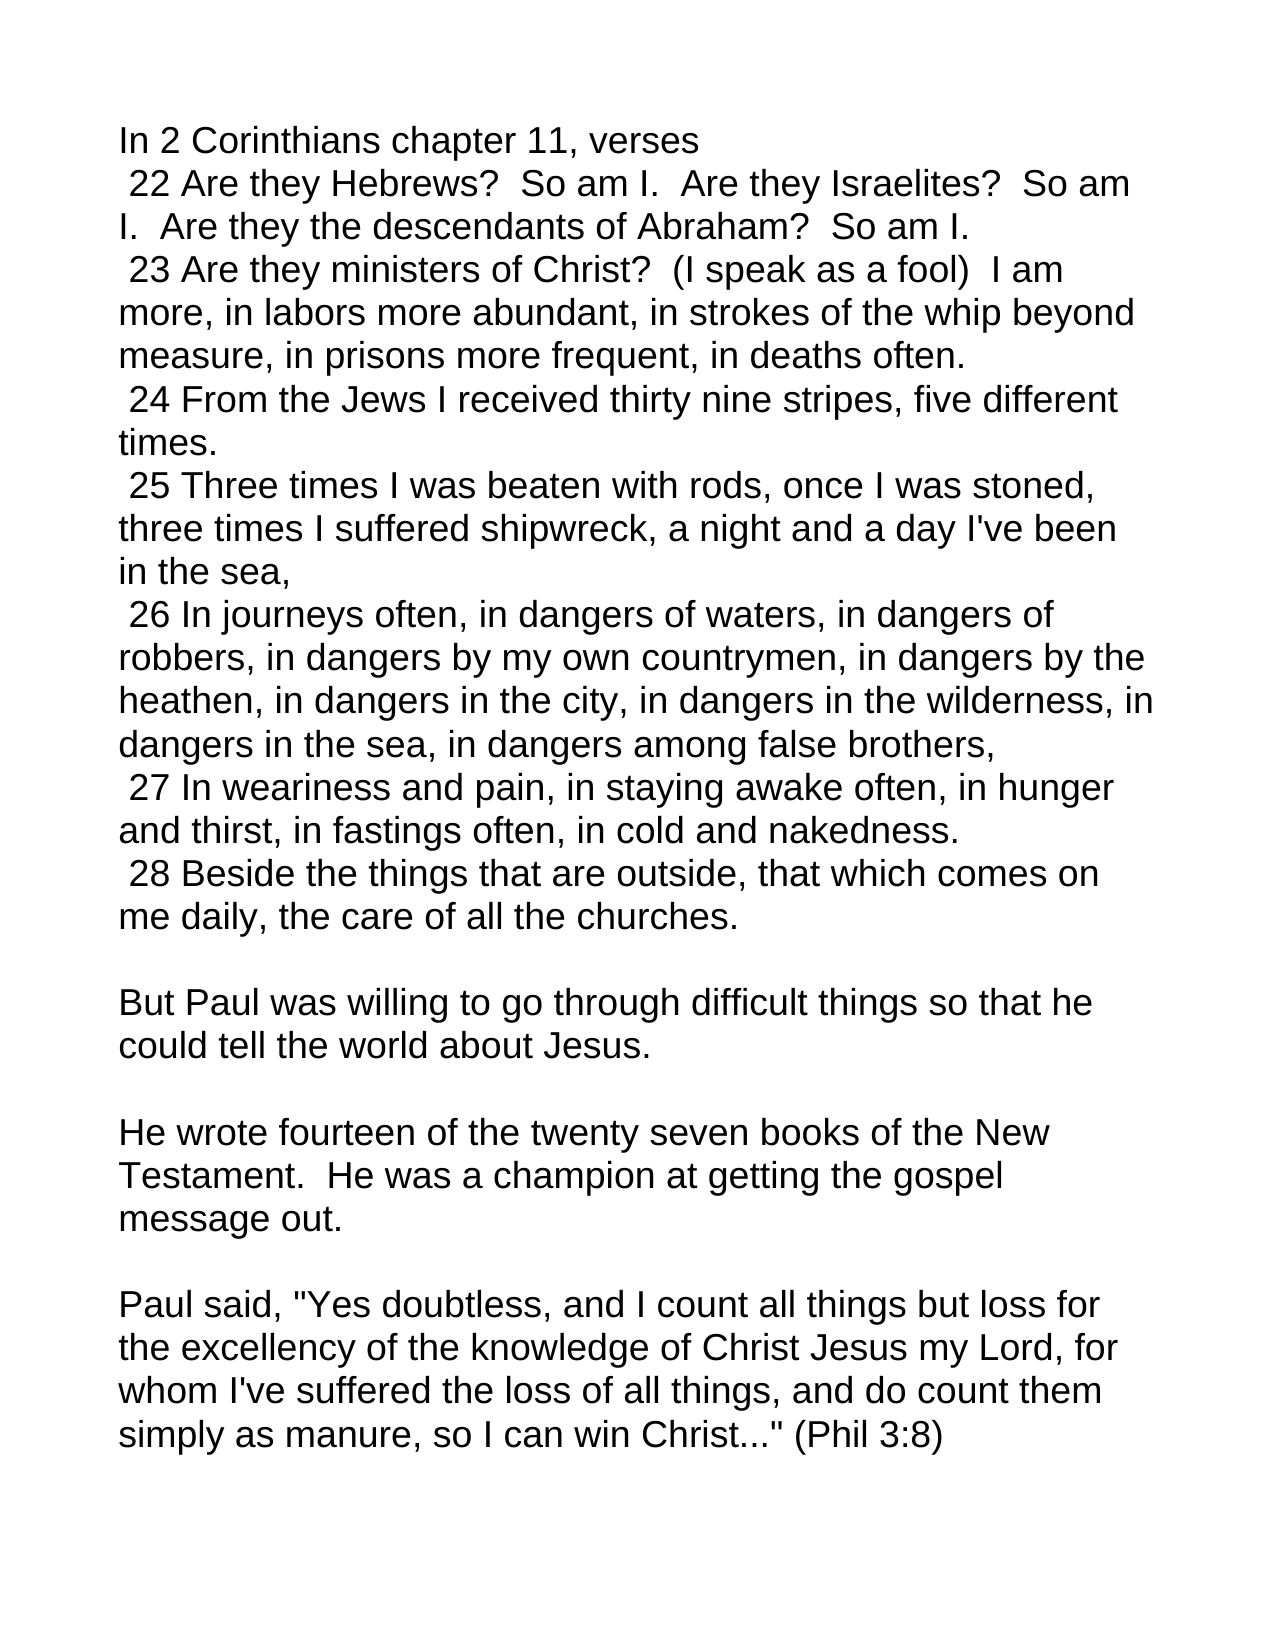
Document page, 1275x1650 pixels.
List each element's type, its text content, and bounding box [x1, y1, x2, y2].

text 22 Are they Hebrews? So am I. Are they Israelites? So am I. Are they the descendants of Abraham? So am I. [118, 161, 1157, 247]
text 28 Beside the things that are outside, that which comes on me daily, the care of all the churches. [118, 851, 1157, 937]
text In 2 Corinthians chapter 11, verses [118, 118, 1157, 161]
text 23 Are they ministers of Christ? (I speak as a fool) I am more, in labors more abundant, in strokes of the whip beyond measure, in prisons more frequent, in deaths often. [118, 247, 1157, 377]
text He wrote fourteen of the twenty seven books of the New Testament. He was a champion at getting the gospel message out. [118, 1110, 1157, 1239]
text 26 In journeys often, in dangers of waters, in dangers of robbers, in dangers by my own countrymen, in dangers by the heathen, in dangers in the city, in dangers in the wilderness, in dangers in the sea, in dangers among false brothers, [118, 592, 1157, 765]
text 24 From the Jews I received thirty nine stripes, five different times. [118, 377, 1157, 463]
text 25 Three times I was beaten with rods, once I was stoned, three times I suffered shipwreck, a night and a day I've been in the sea, [118, 463, 1157, 592]
text But Paul was willing to go through difficult things so that he could tell the world about Jesus. [118, 981, 1157, 1067]
text Paul said, "Yes doubtless, and I count all things but loss for the excellency of the knowledge of Christ Jesus my Lord, for whom I've suffered the loss of all things, and do count them simply as manure, so I can win Christ..." (Phil 3:8) [118, 1282, 1157, 1455]
text 27 In weariness and pain, in staying awake often, in hunger and thirst, in fastings often, in cold and nakedness. [118, 765, 1157, 851]
